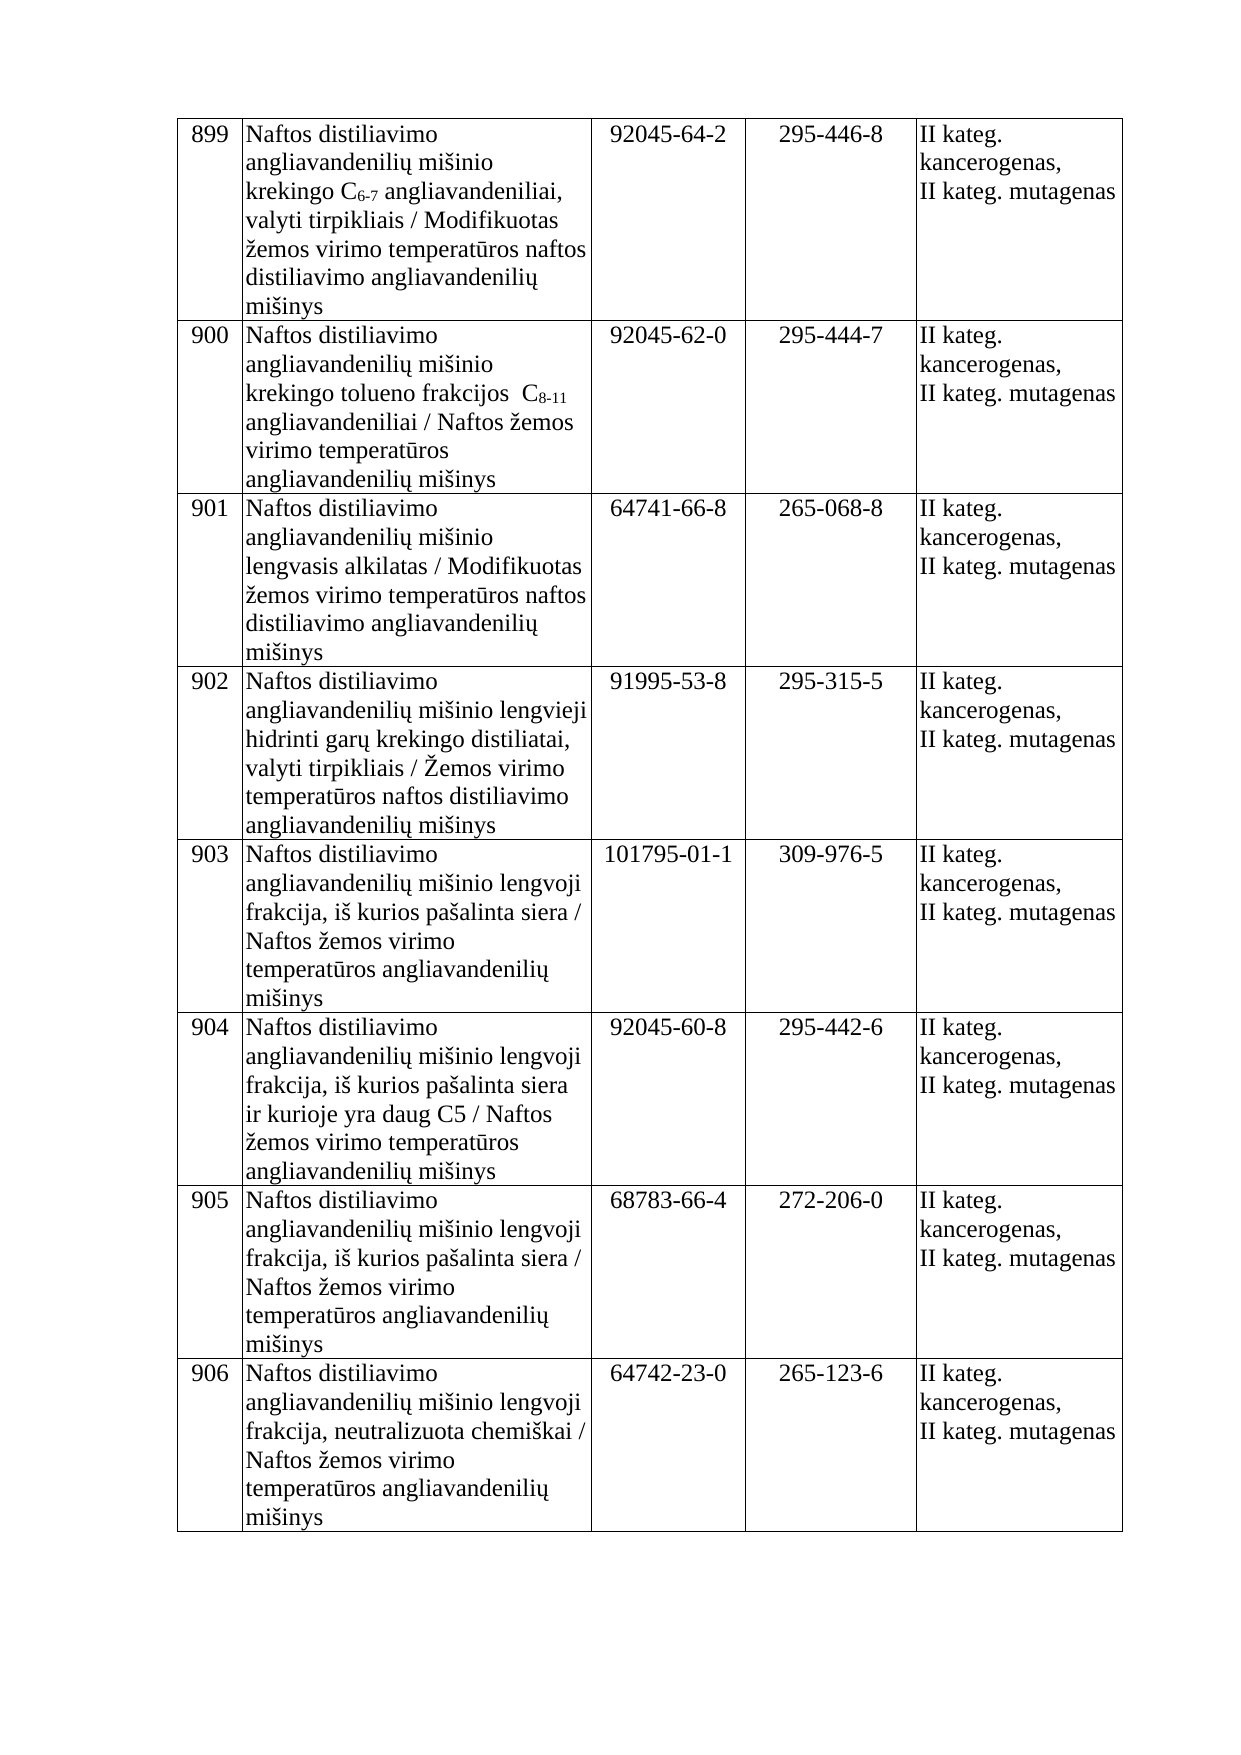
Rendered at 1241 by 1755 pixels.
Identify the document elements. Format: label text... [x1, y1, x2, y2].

table_cell II kateg. kancerogenas, II kateg. mutagenas [917, 1359, 1122, 1531]
table_cell 295-442-6 [746, 1013, 916, 1185]
table_cell 64742-23-0 [592, 1359, 745, 1531]
table_cell II kateg. kancerogenas, II kateg. mutagenas [917, 840, 1122, 1012]
table_cell Naftos distiliavimo angliavandenilių mišinio krekingo tolueno frakcijos C8-11 angliavandeniliai / Naftos žemos virimo temperatūros angliavandenilių mišinys [243, 321, 591, 493]
table_cell 101795-01-1 [592, 840, 745, 1012]
table_cell 901 [178, 494, 242, 666]
table_cell 92045-62-0 [592, 321, 745, 493]
table_cell II kateg. kancerogenas, II kateg. mutagenas [917, 667, 1122, 839]
table_cell 68783-66-4 [592, 1186, 745, 1358]
table_cell 91995-53-8 [592, 667, 745, 839]
table_cell 295-444-7 [746, 321, 916, 493]
table_cell 265-123-6 [746, 1359, 916, 1531]
table_cell 904 [178, 1013, 242, 1185]
table_cell 899 [178, 119, 242, 320]
table_cell Naftos distiliavimo angliavandenilių mišinio lengvoji frakcija, neutralizuota chemiškai / Naftos žemos virimo temperatūros angliavandenilių mišinys [243, 1359, 591, 1531]
table_cell 295-315-5 [746, 667, 916, 839]
table_cell Naftos distiliavimo angliavandenilių mišinio krekingo C6-7 angliavandeniliai, valyti tirpikliais / Modifikuotas žemos virimo temperatūros naftos distiliavimo angliavandenilių mišinys [243, 119, 591, 320]
table_cell Naftos distiliavimo angliavandenilių mišinio lengvoji frakcija, iš kurios pašalinta siera / Naftos žemos virimo temperatūros angliavandenilių mišinys [243, 840, 591, 1012]
table_cell 309-976-5 [746, 840, 916, 1012]
table_cell II kateg. kancerogenas, II kateg. mutagenas [917, 321, 1122, 493]
table_cell Naftos distiliavimo angliavandenilių mišinio lengvieji hidrinti garų krekingo distiliatai, valyti tirpikliais / Žemos virimo temperatūros naftos distiliavimo angliavandenilių mišinys [243, 667, 591, 839]
table_cell 265-068-8 [746, 494, 916, 666]
table_cell II kateg. kancerogenas, II kateg. mutagenas [917, 1186, 1122, 1358]
table_cell 64741-66-8 [592, 494, 745, 666]
table_cell Naftos distiliavimo angliavandenilių mišinio lengvoji frakcija, iš kurios pašalinta siera ir kurioje yra daug C5 / Naftos žemos virimo temperatūros angliavandenilių mišinys [243, 1013, 591, 1185]
table_cell 295-446-8 [746, 119, 916, 320]
table_cell II kateg. kancerogenas, II kateg. mutagenas [917, 1013, 1122, 1185]
table_cell 92045-64-2 [592, 119, 745, 320]
table_cell II kateg. kancerogenas, II kateg. mutagenas [917, 119, 1122, 320]
table_cell 902 [178, 667, 242, 839]
table_cell Naftos distiliavimo angliavandenilių mišinio lengvasis alkilatas / Modifikuotas žemos virimo temperatūros naftos distiliavimo angliavandenilių mišinys [243, 494, 591, 666]
table_cell 905 [178, 1186, 242, 1358]
table_cell 906 [178, 1359, 242, 1531]
table_cell 903 [178, 840, 242, 1012]
table_cell Naftos distiliavimo angliavandenilių mišinio lengvoji frakcija, iš kurios pašalinta siera / Naftos žemos virimo temperatūros angliavandenilių mišinys [243, 1186, 591, 1358]
table_cell 92045-60-8 [592, 1013, 745, 1185]
table_cell 900 [178, 321, 242, 493]
table_cell 272-206-0 [746, 1186, 916, 1358]
table_cell II kateg. kancerogenas, II kateg. mutagenas [917, 494, 1122, 666]
